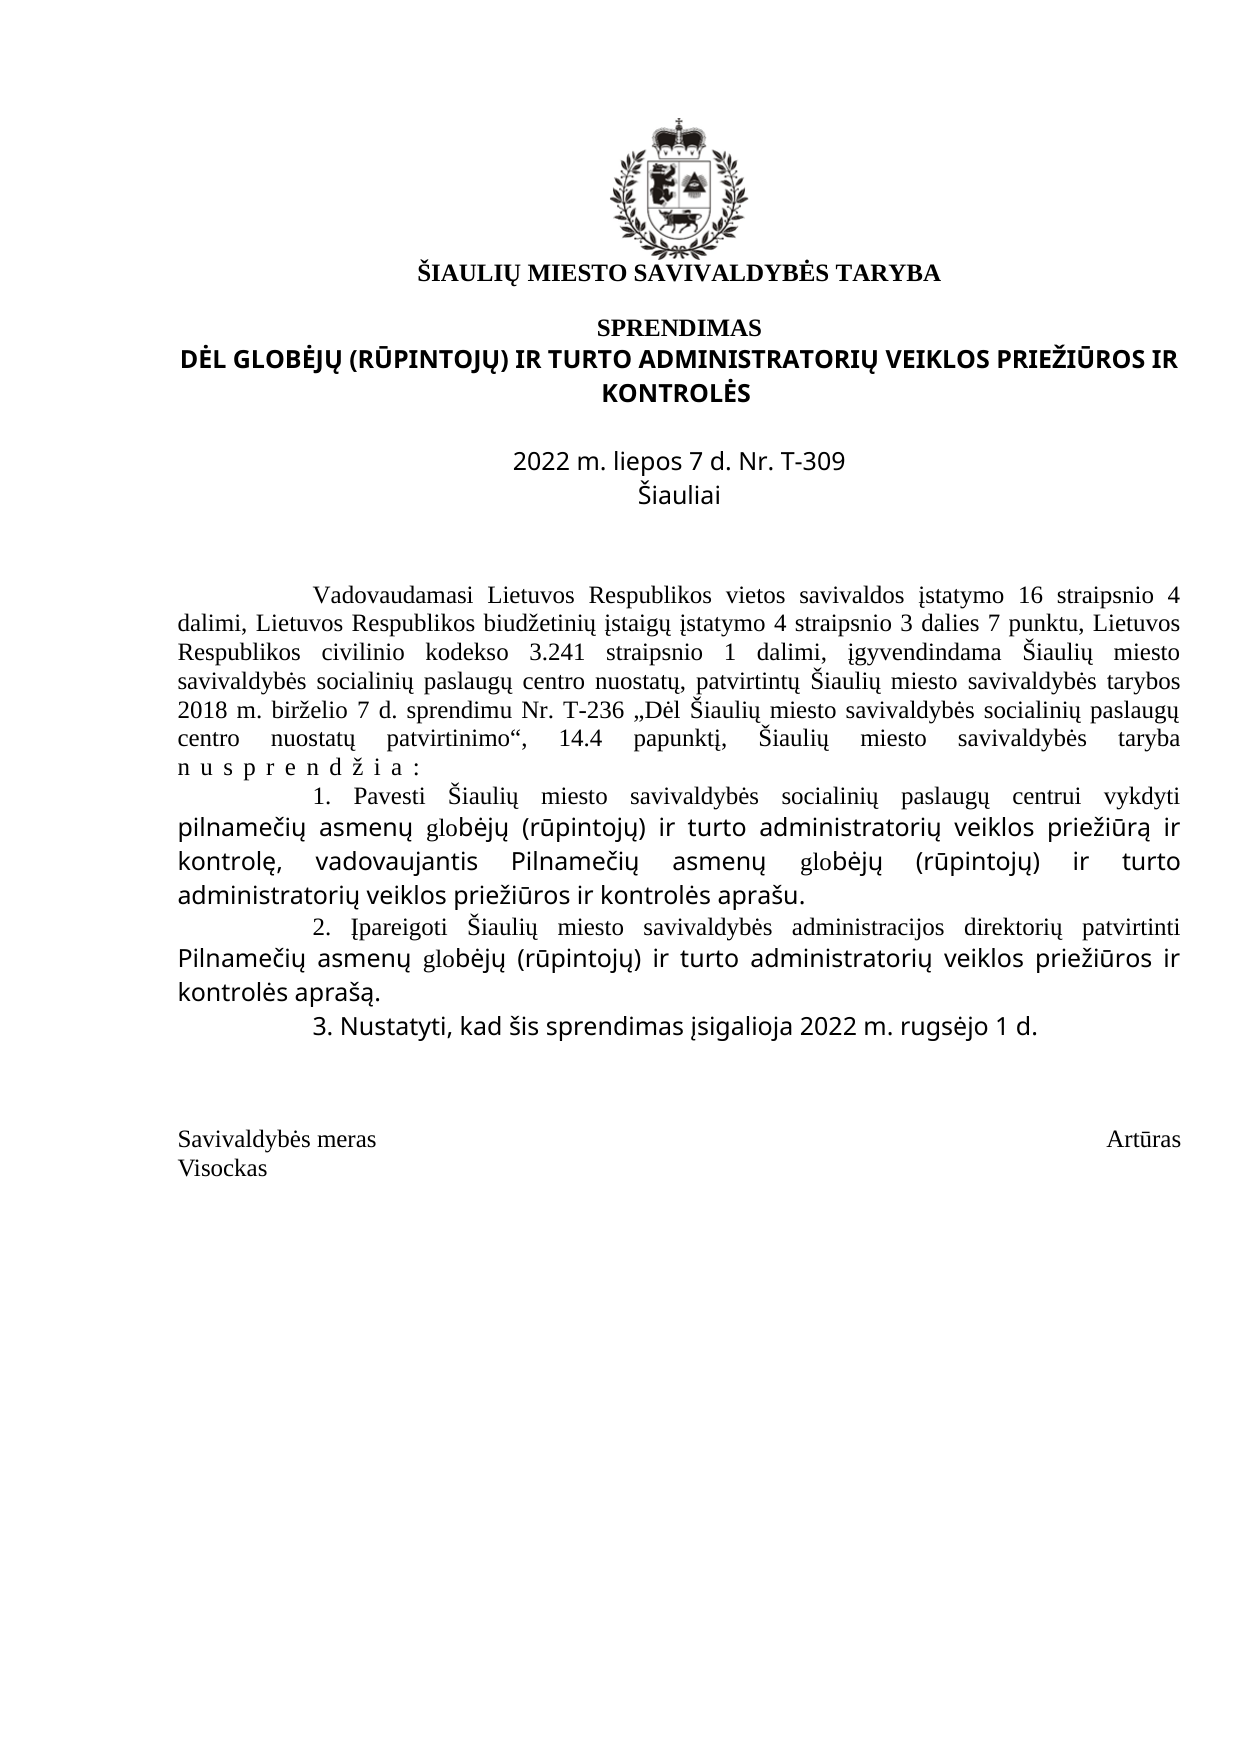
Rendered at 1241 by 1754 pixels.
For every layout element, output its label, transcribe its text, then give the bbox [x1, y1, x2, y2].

text 2022 m. liepos 7 d. Nr. T-309 [177, 443, 1181, 478]
text DĖL GLOBĖJŲ (RŪPINTOJŲ) IR TURTO ADMINISTRATORIŲ VEIKLOS PRIEŽIŪROS IR KONTROLĖS [177, 341, 1181, 409]
text 3. Nustatyti, kad šis sprendimas įsigalioja 2022 m. rugsėjo 1 d. [177, 1009, 1181, 1043]
text 2. Įpareigoti Šiaulių miesto savivaldybės administracijos direktorių patvirtinti Pilnamečių asmenų globėjų (rūpintojų) ir turto administratorių veiklos priežiūros ir kontrolės aprašą. [177, 912, 1181, 1009]
text Savivaldybės meras Artūras Visockas [177, 1124, 1181, 1182]
text 1. Pavesti Šiaulių miesto savivaldybės socialinių paslaugų centrui vykdyti pilnamečių asmenų globėjų (rūpintojų) ir turto administratorių veiklos priežiūrą ir kontrolę, vadovaujantis Pilnamečių asmenų globėjų (rūpintojų) ir turto administratorių veiklos priežiūros ir kontrolės aprašu. [177, 781, 1181, 912]
text Šiauliai [177, 478, 1181, 512]
text ŠIAULIŲ MIESTO SAVIVALDYBĖS TARYBA [177, 260, 1181, 287]
text Vadovaudamasi Lietuvos Respublikos vietos savivaldos įstatymo 16 straipsnio 4 dalimi, Lietuvos Respublikos biudžetinių įstaigų įstatymo 4 straipsnio 3 dalies 7 punktu, Lietuvos Respublikos civilinio kodekso 3.241 straipsnio 1 dalimi, įgyvendindama Šiaulių miesto savivaldybės socialinių paslaugų centro nuostatų, patvirtintų Šiaulių miesto savivaldybės tarybos 2018 m. birželio 7 d. sprendimu Nr. T-236 „Dėl Šiaulių miesto savivaldybės socialinių paslaugų centro nuostatų patvirtinimo“, 14.4 papunktį, Šiaulių miesto savivaldybės taryba nusprendžia: [177, 580, 1181, 781]
text SPRENDIMAS [177, 314, 1181, 341]
